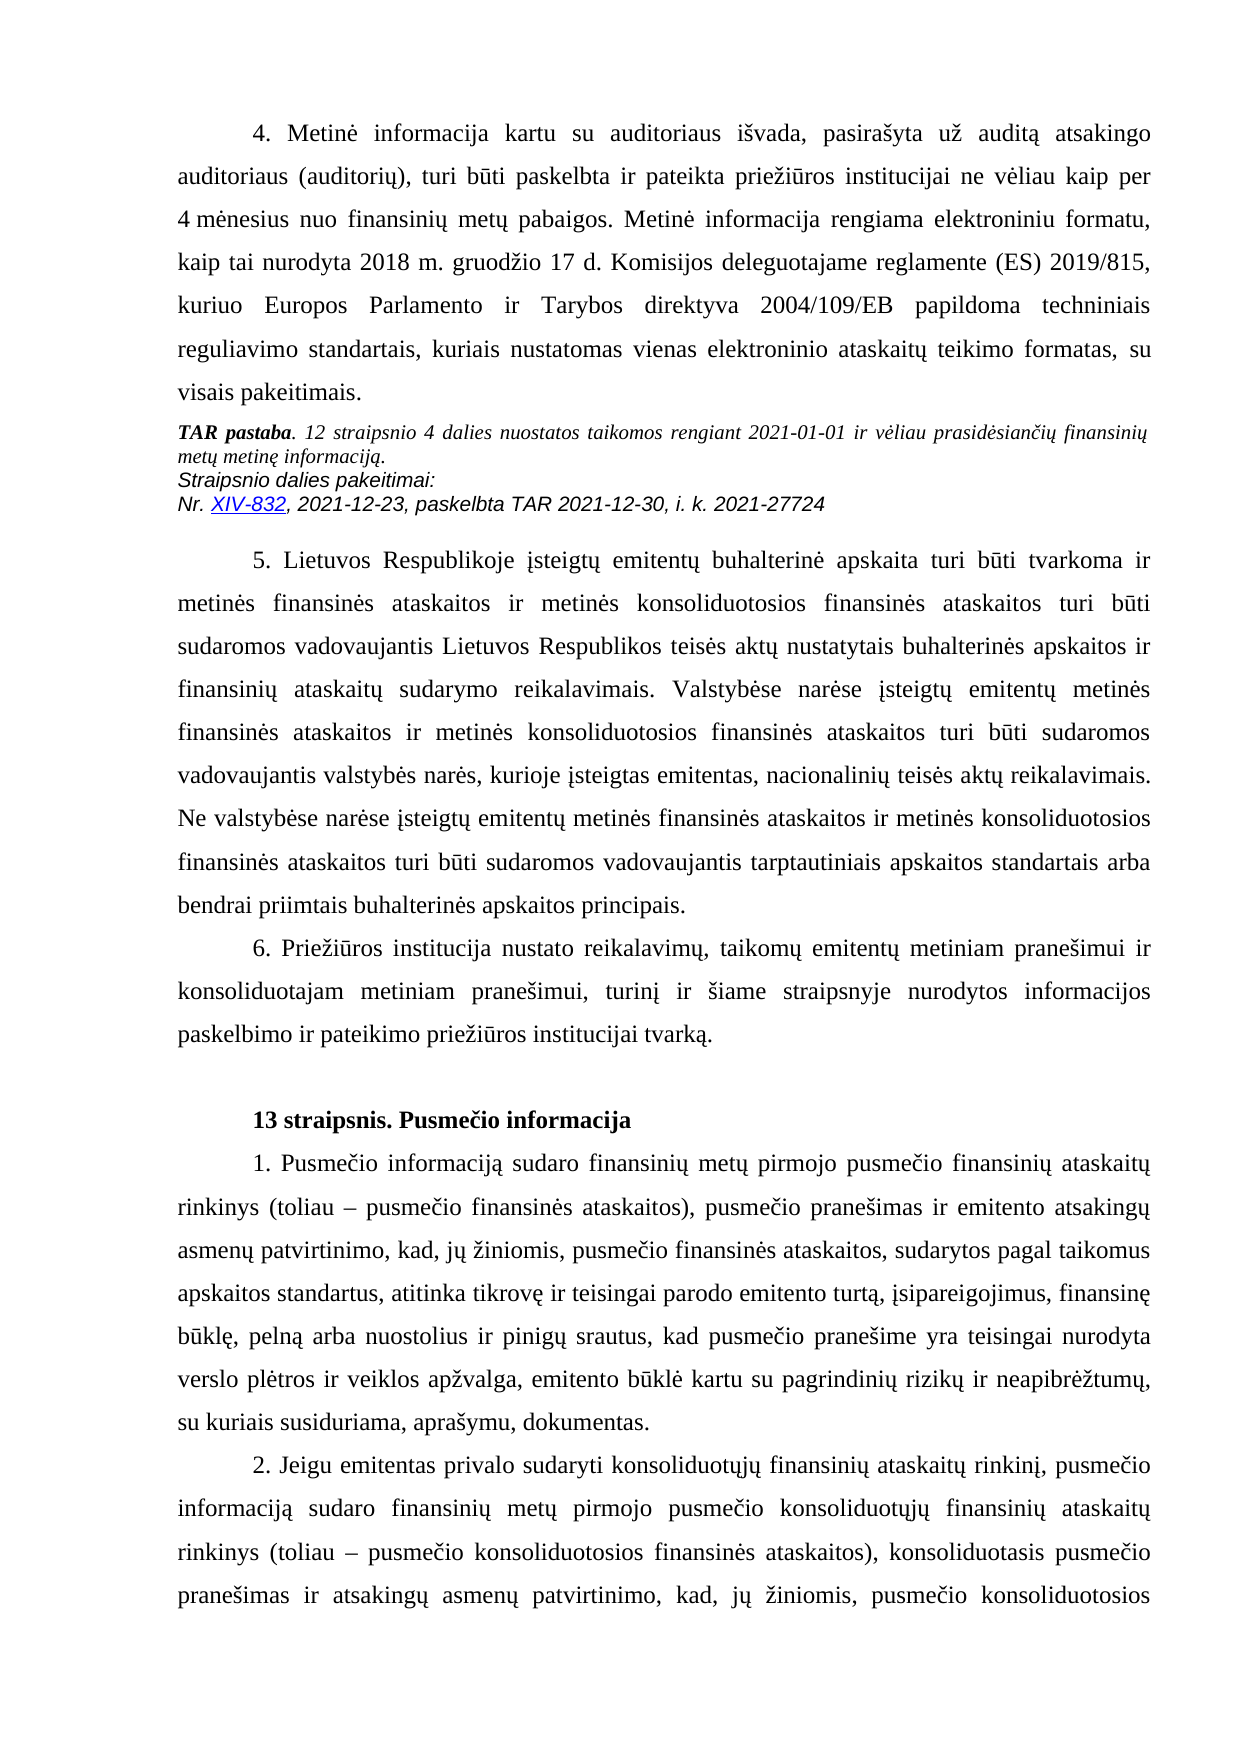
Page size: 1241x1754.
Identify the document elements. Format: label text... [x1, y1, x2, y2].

text Nr. XIV-832, 2021-12-23, paskelbta TAR 2021-12-30, i. k. 2021-27724 [177, 492, 1152, 516]
text TAR pastaba. 12 straipsnio 4 dalies nuostatos taikomos rengiant 2021-01-01 ir vėliau prasidėsiančių finansinių metų metinę informaciją. [177, 420, 1152, 468]
text 4. Metinė informacija kartu su auditoriaus išvada, pasirašyta už auditą atsakingo auditoriaus (auditorių), turi būti paskelbta ir pateikta priežiūros institucijai ne vėliau kaip per 4 mėnesius nuo finansinių metų pabaigos. Metinė informacija rengiama elektroniniu formatu, kaip tai nurodyta 2018 m. gruodžio 17 d. Komisijos deleguotajame reglamente (ES) 2019/815, kuriuo Europos Parlamento ir Tarybos direktyva 2004/109/EB papildoma techniniais reguliavimo standartais, kuriais nustatomas vienas elektroninio ataskaitų teikimo formatas, su visais pakeitimais. [177, 118, 1152, 406]
text 13 straipsnis. Pusmečio informacija [177, 1105, 1152, 1134]
text 1. Pusmečio informaciją sudaro finansinių metų pirmojo pusmečio finansinių ataskaitų rinkinys (toliau – pusmečio finansinės ataskaitos), pusmečio pranešimas ir emitento atsakingų asmenų patvirtinimo, kad, jų žiniomis, pusmečio finansinės ataskaitos, sudarytos pagal taikomus apskaitos standartus, atitinka tikrovę ir teisingai parodo emitento turtą, įsipareigojimus, finansinę būklę, pelną arba nuostolius ir pinigų srautus, kad pusmečio pranešime yra teisingai nurodyta verslo plėtros ir veiklos apžvalga, emitento būklė kartu su pagrindinių rizikų ir neapibrėžtumų, su kuriais susiduriama, aprašymu, dokumentas. [177, 1148, 1152, 1436]
text 2. Jeigu emitentas privalo sudaryti konsoliduotųjų finansinių ataskaitų rinkinį, pusmečio informaciją sudaro finansinių metų pirmojo pusmečio konsoliduotųjų finansinių ataskaitų rinkinys (toliau – pusmečio konsoliduotosios finansinės ataskaitos), konsoliduotasis pusmečio pranešimas ir atsakingų asmenų patvirtinimo, kad, jų žiniomis, pusmečio konsoliduotosios [177, 1450, 1152, 1608]
text 6. Priežiūros institucija nustato reikalavimų, taikomų emitentų metiniam pranešimui ir konsoliduotajam metiniam pranešimui, turinį ir šiame straipsnyje nurodytos informacijos paskelbimo ir pateikimo priežiūros institucijai tvarką. [177, 933, 1152, 1048]
text Straipsnio dalies pakeitimai: [177, 468, 1152, 492]
text 5. Lietuvos Respublikoje įsteigtų emitentų buhalterinė apskaita turi būti tvarkoma ir metinės finansinės ataskaitos ir metinės konsoliduotosios finansinės ataskaitos turi būti sudaromos vadovaujantis Lietuvos Respublikos teisės aktų nustatytais buhalterinės apskaitos ir finansinių ataskaitų sudarymo reikalavimais. Valstybėse narėse įsteigtų emitentų metinės finansinės ataskaitos ir metinės konsoliduotosios finansinės ataskaitos turi būti sudaromos vadovaujantis valstybės narės, kurioje įsteigtas emitentas, nacionalinių teisės aktų reikalavimais. Ne valstybėse narėse įsteigtų emitentų metinės finansinės ataskaitos ir metinės konsoliduotosios finansinės ataskaitos turi būti sudaromos vadovaujantis tarptautiniais apskaitos standartais arba bendrai priimtais buhalterinės apskaitos principais. [177, 545, 1152, 918]
